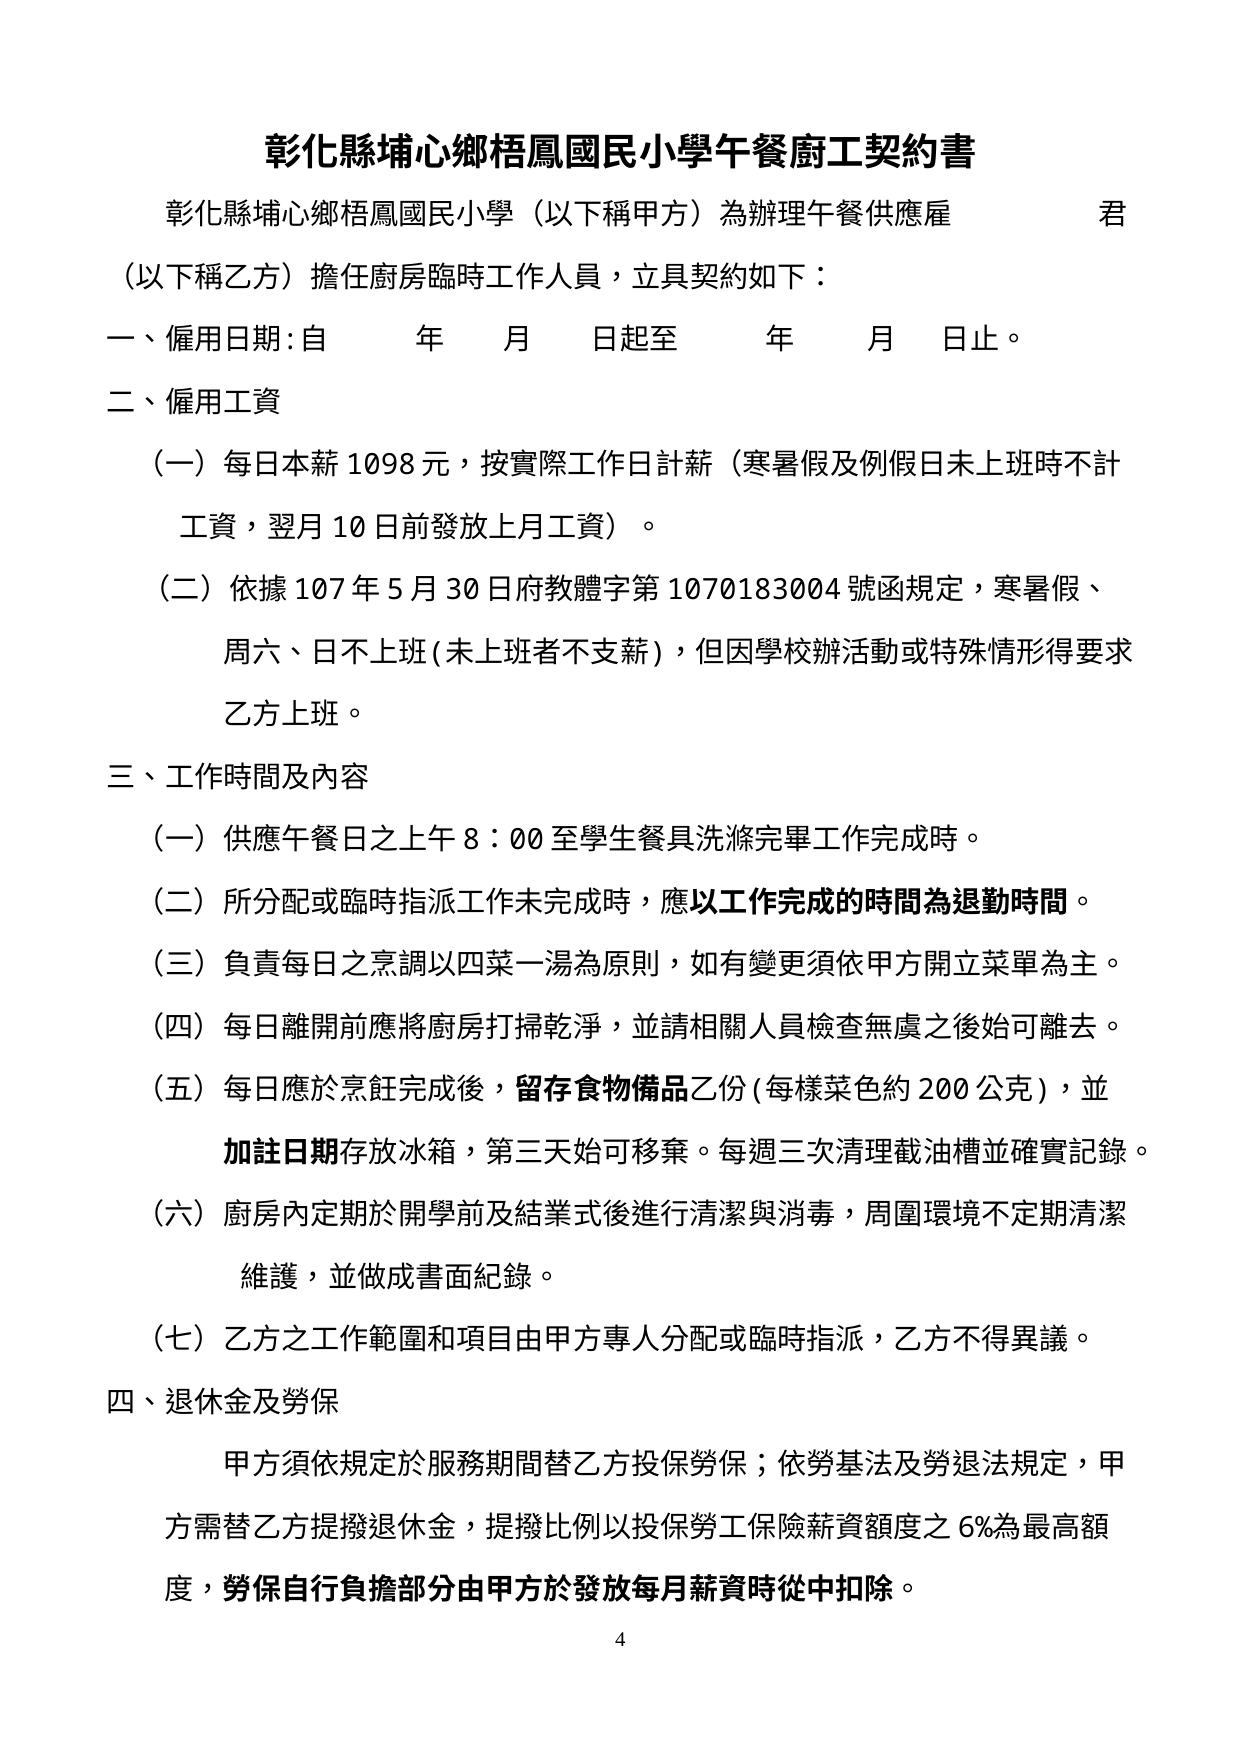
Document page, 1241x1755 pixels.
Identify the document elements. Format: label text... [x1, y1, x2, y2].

text （二）所分配或臨時指派工作未完成時，應以工作完成的時間為退勤時間。 [135, 858, 1134, 920]
text （七）乙方之工作範圍和項目由甲方專人分配或臨時指派，乙方不得異議。 [135, 1295, 1134, 1358]
text 一、僱用日期:自 年 月 日起至 年 月 日止。 [106, 295, 1134, 358]
text 三、工作時間及內容 [106, 733, 1134, 795]
text （六）廚房內定期於開學前及結業式後進行清潔與消毒，周圍環境不定期清潔 [135, 1170, 1134, 1233]
text 維護，並做成書面紀錄。 [135, 1233, 1134, 1295]
text 彰化縣埔心鄉梧鳳國民小學（以下稱甲方）為辦理午餐供應雇 君 [106, 170, 1134, 233]
text （以下稱乙方）擔任廚房臨時工作人員，立具契約如下： [106, 233, 1134, 295]
text （一）每日本薪1098元，按實際工作日計薪（寒暑假及例假日未上班時不計 [106, 420, 1134, 483]
text 四、退休金及勞保 [106, 1358, 1134, 1420]
text 彰化縣埔心鄉梧鳳國民小學午餐廚工契約書 [106, 108, 1134, 170]
text 甲方須依規定於服務期間替乙方投保勞保；依勞基法及勞退法規定，甲方需替乙方提撥退休金，提撥比例以投保勞工保險薪資額度之6%為最高額度，勞保自行負擔部分由甲方於發放每月薪資時從中扣除。 [164, 1420, 1134, 1608]
text （三）負責每日之烹調以四菜一湯為原則，如有變更須依甲方開立菜單為主。 [106, 920, 1134, 983]
text （二）依據107年5月30日府教體字第1070183004號函規定，寒暑假、周六、日不上班(未上班者不支薪)，但因學校辦活動或特殊情形得要求乙方上班。 [106, 545, 1134, 733]
text 二、僱用工資 [106, 358, 1134, 420]
text （一）供應午餐日之上午8：00至學生餐具洗滌完畢工作完成時。 [106, 795, 1134, 858]
text （五）每日應於烹飪完成後，留存食物備品乙份(每樣菜色約200公克)，並加註日期存放冰箱，第三天始可移棄。每週三次清理截油槽並確實記錄。 [135, 1045, 1134, 1170]
text 工資，翌月10日前發放上月工資）。 [106, 483, 1134, 545]
text （四）每日離開前應將廚房打掃乾淨，並請相關人員檢查無虞之後始可離去。 [135, 983, 1134, 1045]
